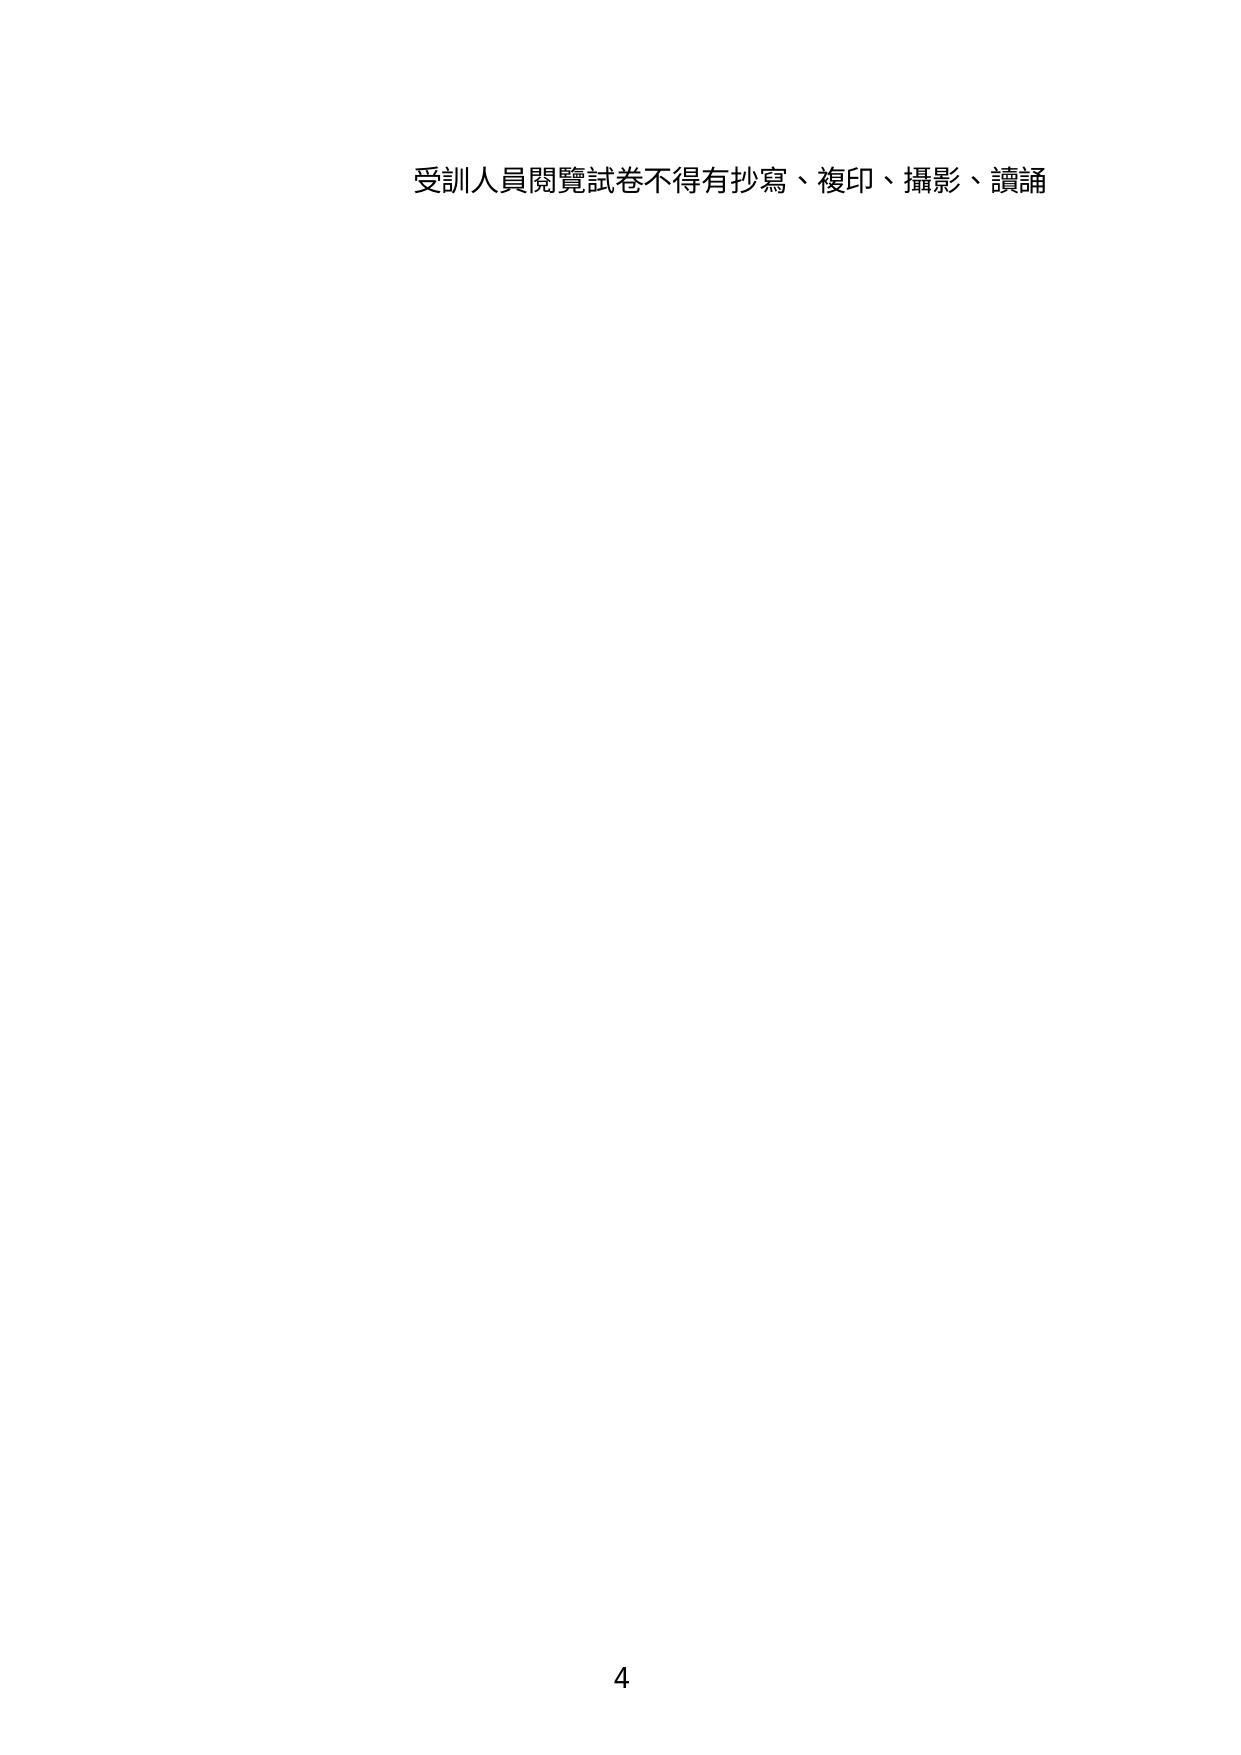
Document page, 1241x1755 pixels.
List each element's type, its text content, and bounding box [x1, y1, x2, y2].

table_cell [163, 165, 354, 198]
table_cell 受訓人員閱覽試卷不得有抄寫、複印、攝影、讀誦 [355, 165, 1078, 198]
